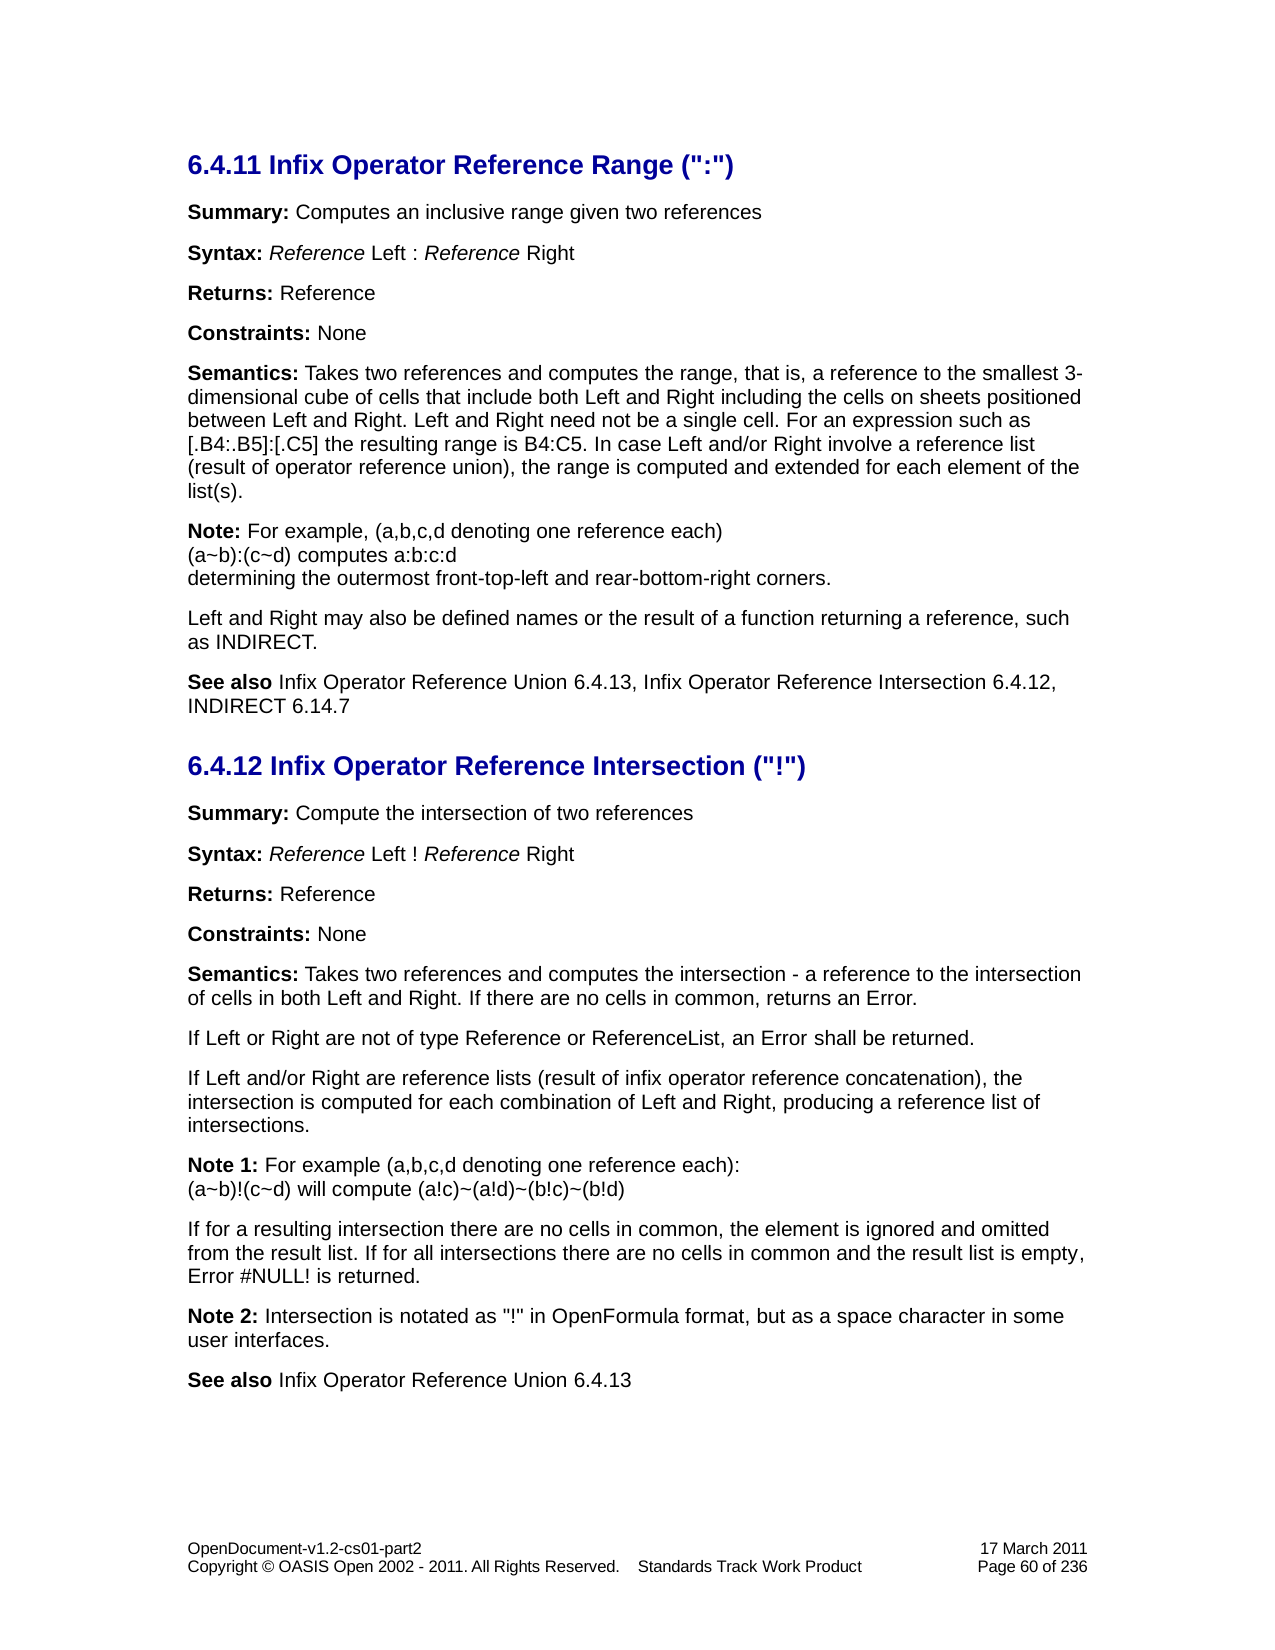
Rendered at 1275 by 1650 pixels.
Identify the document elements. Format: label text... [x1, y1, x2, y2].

text See also Infix Operator Reference Union 6.4.13, Infix Operator Reference Intersection 6.4.12, INDIRECT 6.14.7 [187, 671, 1088, 718]
text Returns: Reference [187, 882, 1088, 906]
text Note: For example, (a,b,c,d denoting one reference each) (a~b):(c~d) computes a:b:c:d determining the outermost front-top-left and rear-bottom-right corners. [187, 519, 1088, 590]
subtitle Infix Operator Reference Intersection ("!") [187, 751, 1088, 781]
text If for a resulting intersection there are no cells in common, the element is ignored and omitted from the result list. If for all intersections there are no cells in common and the result list is empty, Error #NULL! is returned. [187, 1218, 1088, 1288]
subtitle Infix Operator Reference Range (":") [187, 150, 1088, 180]
text If Left and/or Right are reference lists (result of infix operator reference concatenation), the intersection is computed for each combination of Left and Right, producing a reference list of intersections. [187, 1067, 1088, 1137]
text See also Infix Operator Reference Union 6.4.13 [187, 1369, 1088, 1392]
text Syntax: Reference Left : Reference Right [187, 241, 1088, 264]
text Summary: Compute the intersection of two references [187, 802, 1088, 825]
text Note 2: Intersection is notated as "!" in OpenFormula format, but as a space character in some user interfaces. [187, 1305, 1088, 1352]
text Semantics: Takes two references and computes the range, that is, a reference to the smallest 3-dimensional cube of cells that include both Left and Right including the cells on sheets positioned between Left and Right. Left and Right need not be a single cell. For an expression such as [.B4:.B5]:[.C5] the resulting range is B4:C5. In case Left and/or Right involve a reference list (result of operator reference union), the range is computed and extended for each element of the list(s). [187, 362, 1088, 503]
text Note 1: For example (a,b,c,d denoting one reference each): (a~b)!(c~d) will compute (a!c)~(a!d)~(b!c)~(b!d) [187, 1154, 1088, 1201]
text Returns: Reference [187, 281, 1088, 305]
text Semantics: Takes two references and computes the intersection - a reference to the intersection of cells in both Left and Right. If there are no cells in common, returns an Error. [187, 963, 1088, 1010]
text Constraints: None [187, 321, 1088, 345]
text Constraints: None [187, 922, 1088, 946]
text If Left or Right are not of type Reference or ReferenceList, an Error shall be returned. [187, 1026, 1088, 1050]
text Summary: Computes an inclusive range given two references [187, 201, 1088, 224]
text Syntax: Reference Left ! Reference Right [187, 842, 1088, 866]
text Left and Right may also be defined names or the result of a function returning a reference, such as INDIRECT. [187, 607, 1088, 654]
